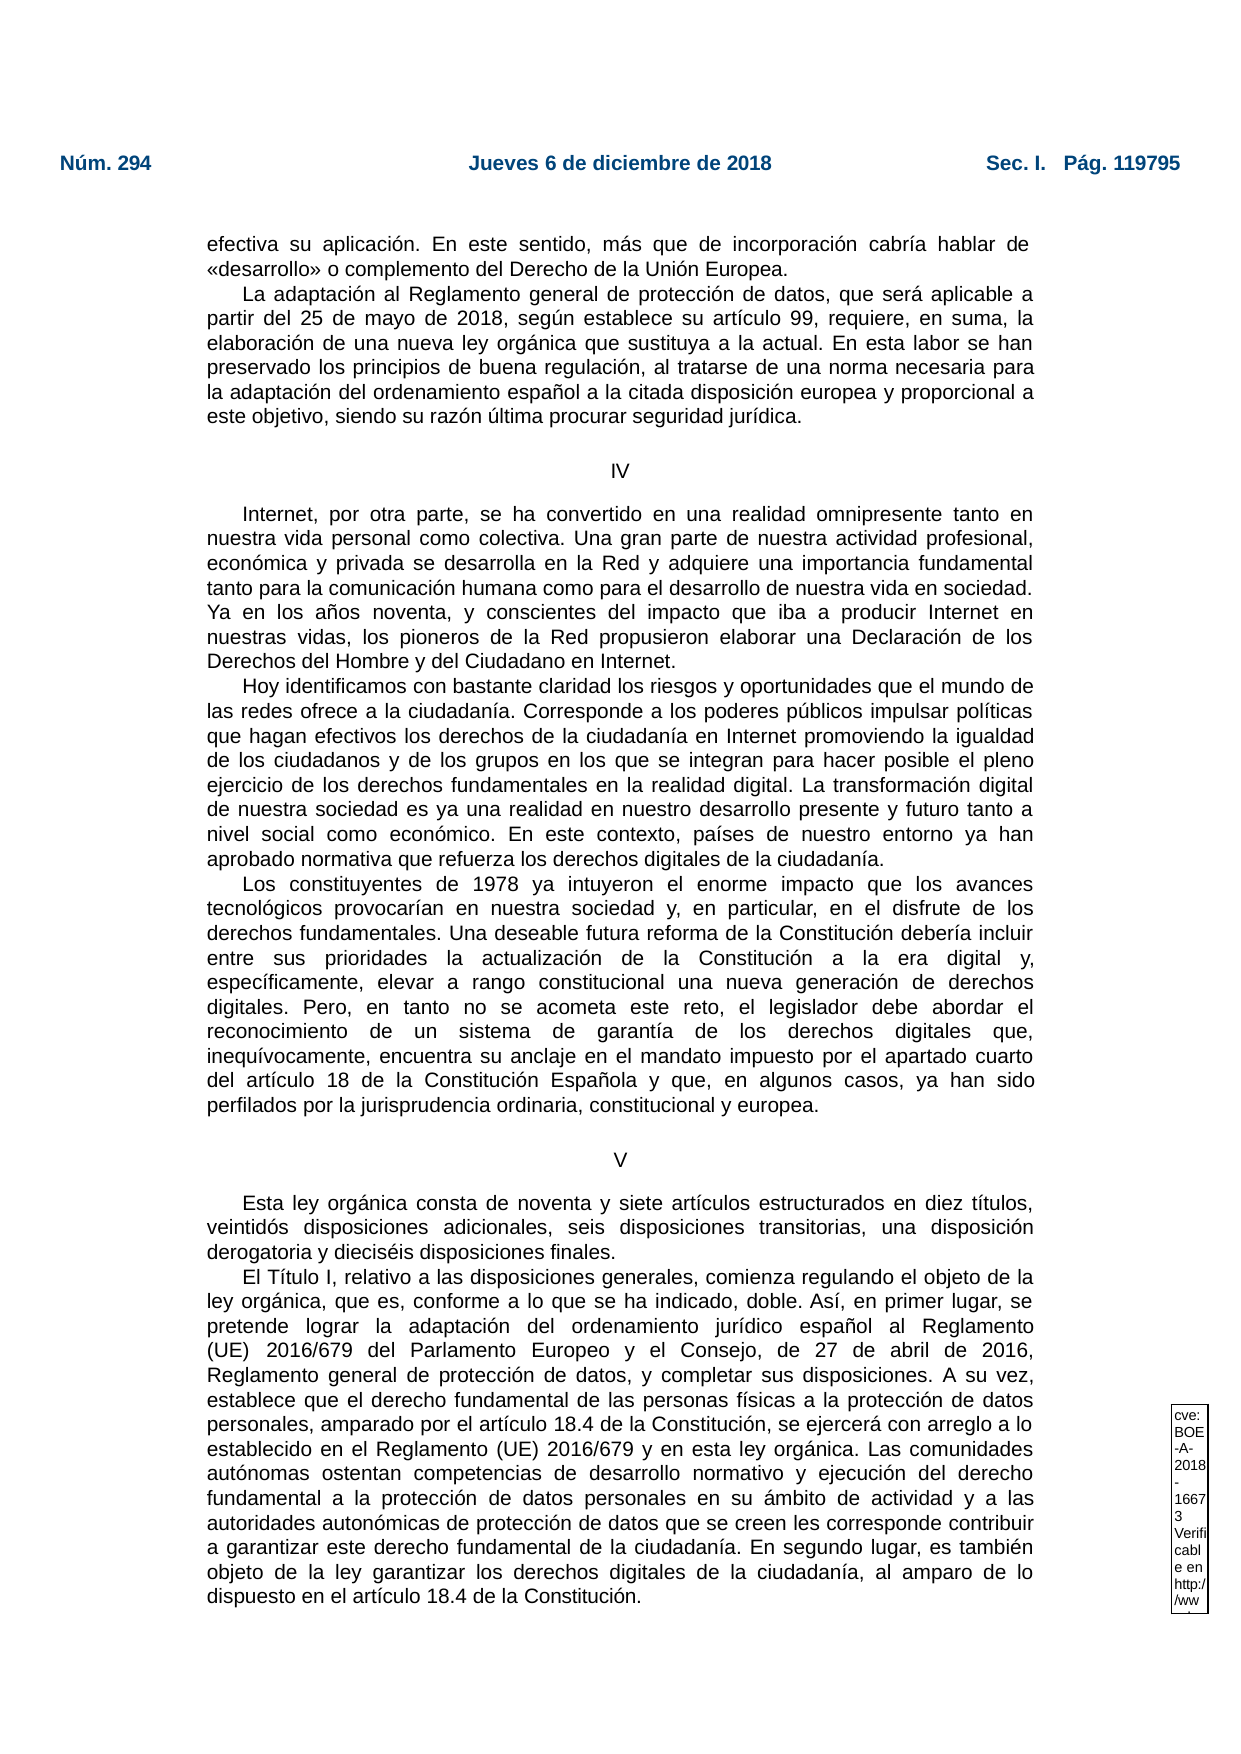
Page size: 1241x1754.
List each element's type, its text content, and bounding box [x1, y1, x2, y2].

text IV [42, 459, 1198, 483]
text «desarrollo» o complemento del Derecho de la Unión Europea. [207, 256, 1198, 280]
text Hoy identificamos con bastante claridad los riesgos y oportunidades que el mundo de las redes ofrece a la ciudadanía. Corresponde a los poderes públicos impulsar políticas que hagan efectivos los derechos de la ciudadanía en Internet promoviendo la igualdad de los ciudadanos y de los grupos en los que se integran para hacer posible el pleno ejercicio de los derechos fundamentales en la realidad digital. La transformación digital de nuestra sociedad es ya una realidad en nuestro desarrollo presente y futuro tanto a nivel social como económico. En este contexto, países de nuestro entorno ya han aprobado normativa que refuerza los derechos digitales de la ciudadanía. [207, 674, 1034, 870]
text Internet, por otra parte, se ha convertido en una realidad omnipresente tanto en nuestra vida personal como colectiva. Una gran parte de nuestra actividad profesional, económica y privada se desarrolla en la Red y adquiere una importancia fundamental tanto para la comunicación humana como para el desarrollo de nuestra vida en sociedad. Ya en los años noventa, y conscientes del impacto que iba a producir Internet en nuestras vidas, los pioneros de la Red propusieron elaborar una Declaración de los Derechos del Hombre y del Ciudadano en Internet. [207, 502, 1034, 673]
text cve: BOE-A-2018-16673 [1174, 1407, 1207, 1524]
text Esta ley orgánica consta de noventa y siete artículos estructurados en diez títulos, veintidós disposiciones adicionales, seis disposiciones transitorias, una disposición derogatoria y dieciséis disposiciones finales. [207, 1191, 1035, 1264]
text Verificable en http://www.boe.es [1174, 1525, 1207, 1613]
text Los constituyentes de 1978 ya intuyeron el enorme impacto que los avances tecnológicos provocarían en nuestra sociedad y, en particular, en el disfrute de los derechos fundamentales. Una deseable futura reforma de la Constitución debería incluir entre sus prioridades la actualización de la Constitución a la era digital y, específicamente, elevar a rango constitucional una nueva generación de derechos digitales. Pero, en tanto no se acometa este reto, el legislador debe abordar el reconocimiento de un sistema de garantía de los derechos digitales que, inequívocamente, encuentra su anclaje en el mandato impuesto por el apartado cuarto del artículo 18 de la Constitución Española y que, en algunos casos, ya han sido perfilados por la jurisprudencia ordinaria, constitucional y europea. [207, 872, 1035, 1117]
text V [42, 1148, 1198, 1172]
text El Título I, relativo a las disposiciones generales, comienza regulando el objeto de la ley orgánica, que es, conforme a lo que se ha indicado, doble. Así, en primer lugar, se pretende lograr la adaptación del ordenamiento jurídico español al Reglamento (UE) 2016/679 del Parlamento Europeo y el Consejo, de 27 de abril de 2016, Reglamento general de protección de datos, y completar sus disposiciones. A su vez, establece que el derecho fundamental de las personas físicas a la protección de datos personales, amparado por el artículo 18.4 de la Constitución, se ejercerá con arreglo a lo establecido en el Reglamento (UE) 2016/679 y en esta ley orgánica. Las comunidades autónomas ostentan competencias de desarrollo normativo y ejecución del derecho fundamental a la protección de datos personales en su ámbito de actividad y a las autoridades autonómicas de protección de datos que se creen les corresponde contribuir a garantizar este derecho fundamental de la ciudadanía. En segundo lugar, es también objeto de la ley garantizar los derechos digitales de la ciudadanía, al amparo de lo dispuesto en el artículo 18.4 de la Constitución. [207, 1264, 1034, 1608]
text La adaptación al Reglamento general de protección de datos, que será aplicable a partir del 25 de mayo de 2018, según establece su artículo 99, requiere, en suma, la elaboración de una nueva ley orgánica que sustituya a la actual. En esta labor se han preservado los principios de buena regulación, al tratarse de una norma necesaria para la adaptación del ordenamiento español a la citada disposición europea y proporcional a este objetivo, siendo su razón última procurar seguridad jurídica. [207, 281, 1034, 428]
text Núm. 294 Jueves 6 de diciembre de 2018 Sec. I. Pág. 119795 [42, 151, 1198, 175]
text efectiva su aplicación. En este sentido, más que de incorporación cabría hablar de [207, 231, 1198, 255]
